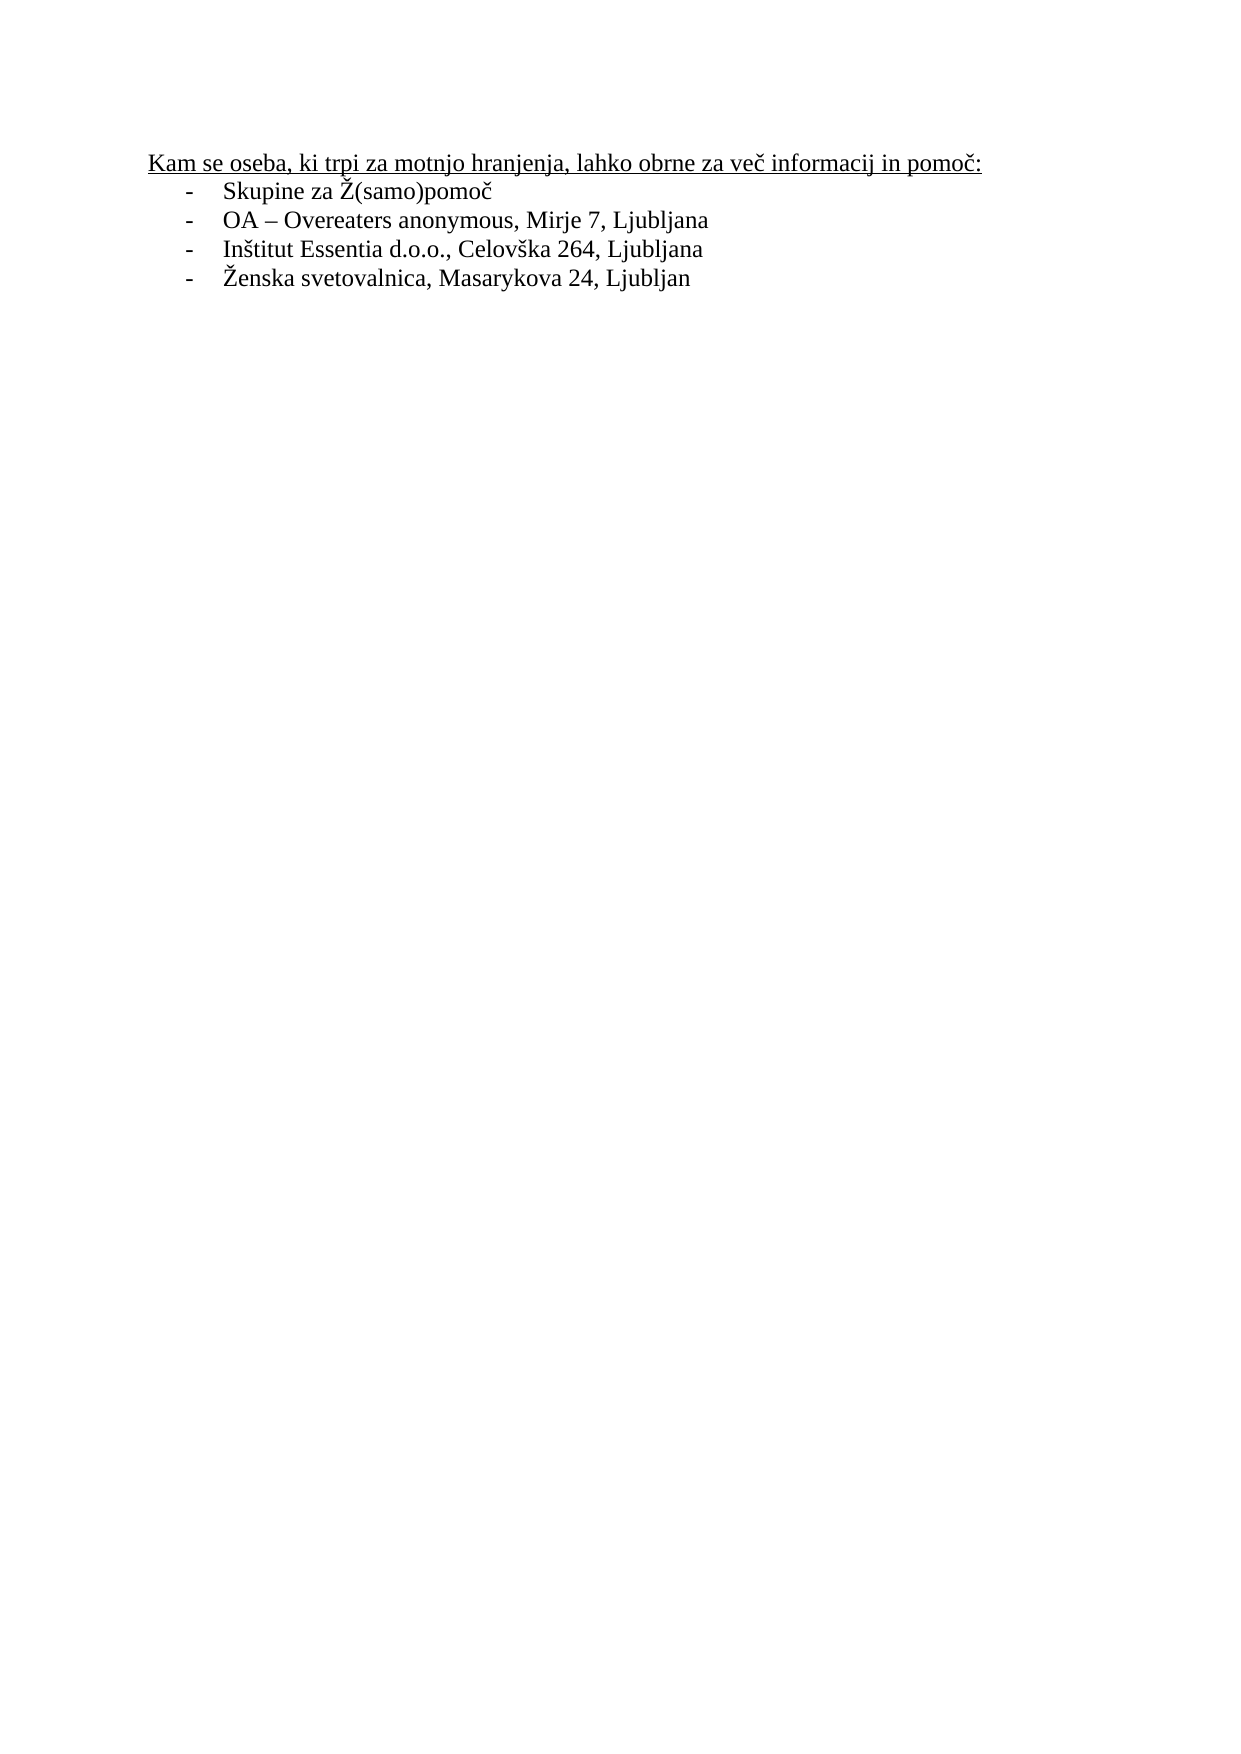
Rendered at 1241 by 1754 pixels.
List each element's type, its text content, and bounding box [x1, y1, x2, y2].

list Skupine za Ž(samo)pomoč [185, 176, 1093, 205]
text Kam se oseba, ki trpi za motnjo hranjenja, lahko obrne za več informacij in pomoč: [148, 148, 1093, 176]
list Inštitut Essentia d.o.o., Celovška 264, Ljubljana [185, 234, 1093, 263]
list OA – Overeaters anonymous, Mirje 7, Ljubljana [185, 205, 1093, 234]
list Ženska svetovalnica, Masarykova 24, Ljubljan [185, 263, 1093, 291]
